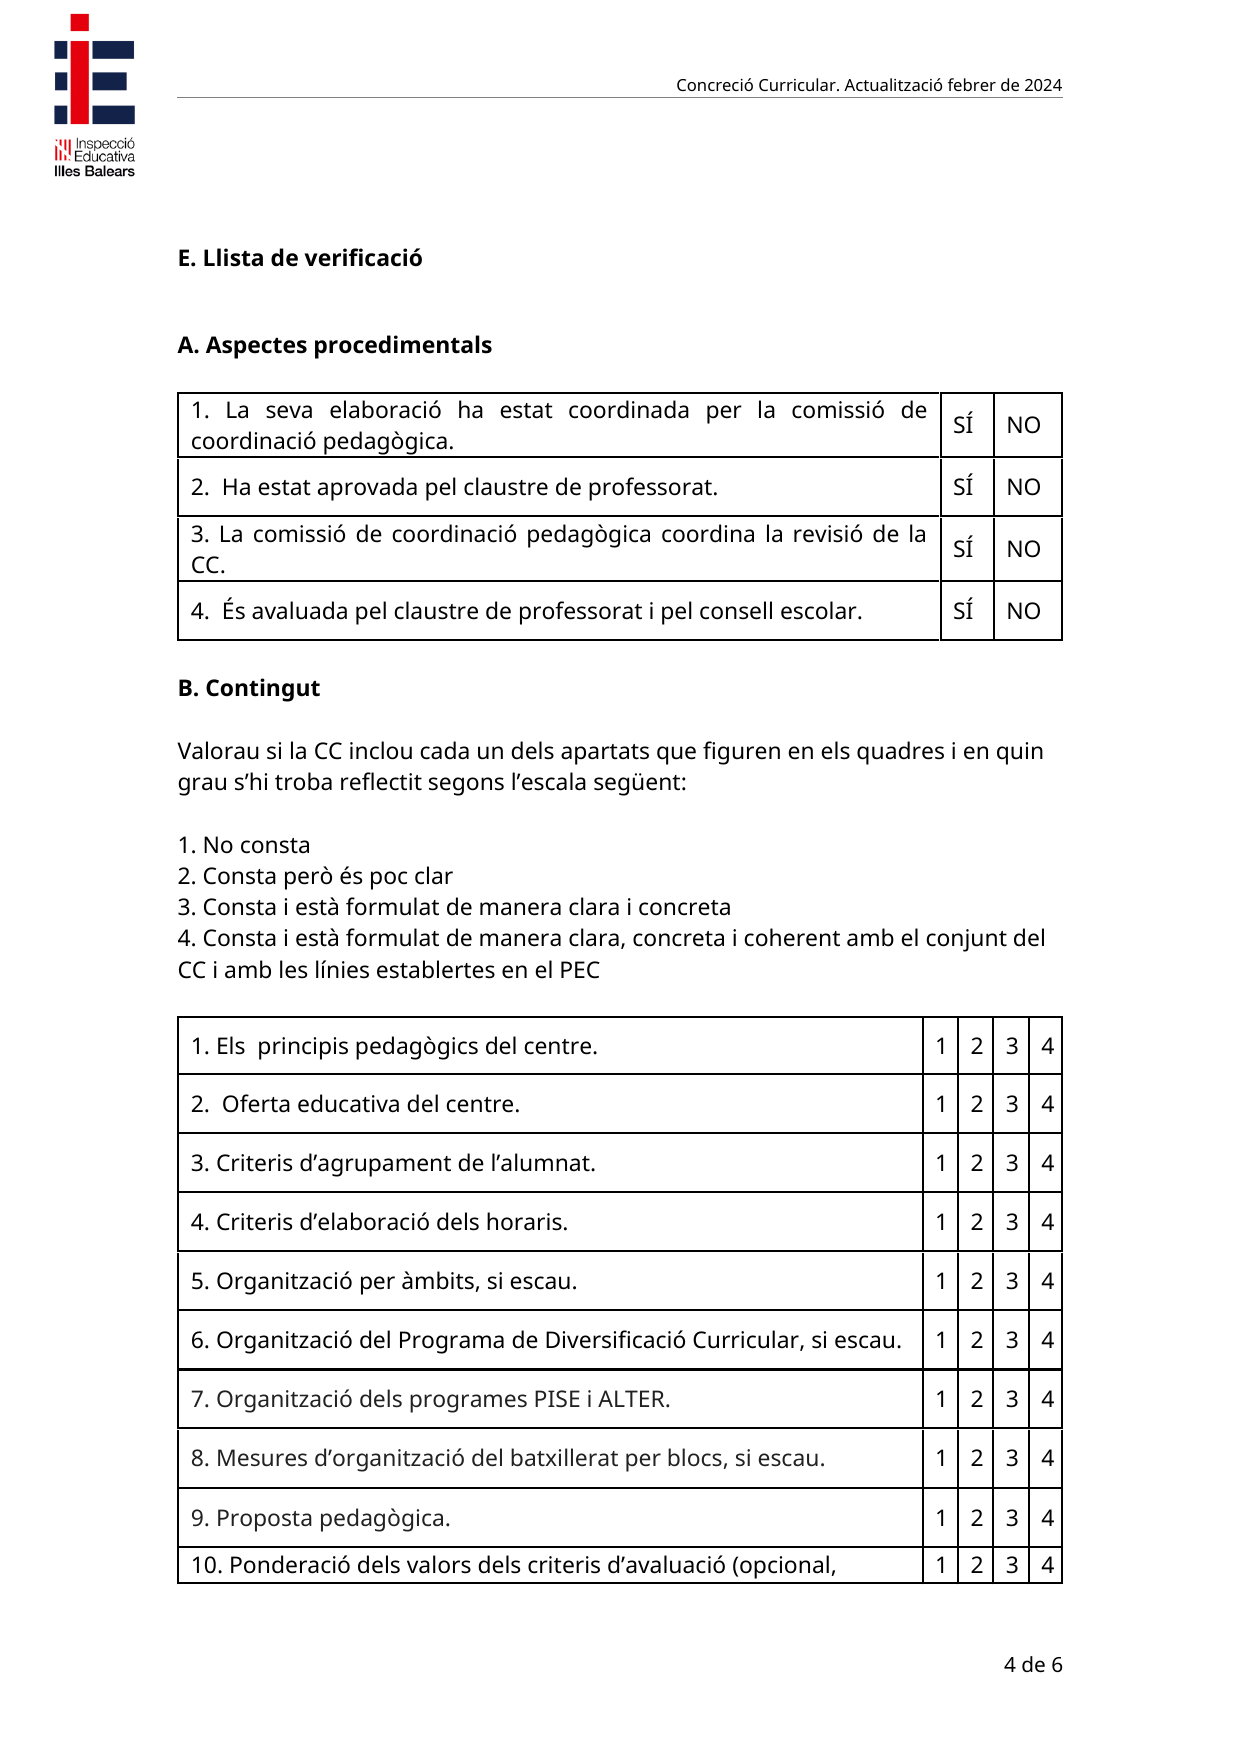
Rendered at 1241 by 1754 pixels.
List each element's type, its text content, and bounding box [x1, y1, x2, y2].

table_cell 4 [1030, 1430, 1061, 1487]
table_header 3 [994, 1018, 1028, 1073]
table_cell 4 [1030, 1134, 1061, 1191]
table_cell 2. Oferta educativa del centre. [179, 1075, 922, 1132]
table_cell 6. Organització del Programa de Diversificació Curricular, si escau. [179, 1311, 922, 1368]
table_cell 3 [994, 1253, 1028, 1309]
table_cell 2 [959, 1430, 992, 1487]
table_cell 1 [924, 1371, 957, 1427]
table_cell 2 [959, 1134, 992, 1191]
table_cell SÍ [942, 518, 993, 580]
table_cell 4 [1030, 1489, 1061, 1546]
table_cell 5. Organització per àmbits, si escau. [179, 1253, 922, 1309]
table_cell 2 [959, 1489, 992, 1546]
text Valorau si la CC inclou cada un dels apartats que figuren en els quadres i en quin grau s’hi troba reflectit segons l’escala següent: [177, 735, 1063, 797]
table_cell 2. Ha estat aprovada pel claustre de professorat. [179, 459, 939, 515]
table_cell 1 [924, 1489, 957, 1546]
table_cell NO [995, 459, 1061, 515]
table_cell 3 [994, 1193, 1028, 1250]
subtitle E. Llista de verificació [177, 242, 1063, 273]
table_header 1. Els principis pedagògics del centre. [179, 1018, 922, 1073]
table_header NO [995, 394, 1061, 456]
table_cell 3 [994, 1134, 1028, 1191]
text 3. Consta i està formulat de manera clara i concreta [177, 891, 1063, 922]
table_cell 4 [1030, 1075, 1061, 1132]
table_cell 4 [1030, 1253, 1061, 1309]
table_cell 2 [959, 1311, 992, 1368]
text 1. No consta [177, 829, 1063, 860]
table_cell 3 [994, 1548, 1028, 1582]
table_cell 2 [959, 1075, 992, 1132]
table_cell 1 [924, 1253, 957, 1309]
table_cell 8. Mesures d’organització del batxillerat per blocs, si escau. [179, 1430, 922, 1487]
table_cell 4 [1030, 1193, 1061, 1250]
table_cell 2 [959, 1371, 992, 1427]
table_cell 2 [959, 1253, 992, 1309]
table_cell 3. La comissió de coordinació pedagògica coordina la revisió de la CC. [179, 518, 939, 580]
picture [38, 0, 151, 190]
table_header 1 [924, 1018, 957, 1073]
table_cell 1 [924, 1193, 957, 1250]
table_header 1. La seva elaboració ha estat coordinada per la comissió de coordinació pedagògica. [179, 394, 939, 456]
table_header SÍ [942, 394, 993, 456]
table_cell 3 [994, 1075, 1028, 1132]
table_cell 4 [1030, 1311, 1061, 1368]
table_cell NO [995, 582, 1061, 639]
table_cell 3 [994, 1311, 1028, 1368]
table_cell SÍ [942, 459, 993, 515]
table_header 2 [959, 1018, 992, 1073]
table_cell 2 [959, 1193, 992, 1250]
table_cell NO [995, 518, 1061, 580]
table_cell 1 [924, 1075, 957, 1132]
table_cell 3 [994, 1489, 1028, 1546]
table_cell 2 [959, 1548, 992, 1582]
table_cell 1 [924, 1134, 957, 1191]
table_cell 1 [924, 1548, 957, 1582]
table_cell 4 [1030, 1548, 1061, 1582]
table_cell 1 [924, 1430, 957, 1487]
text B. Contingut [177, 672, 1063, 704]
table_cell 3 [994, 1430, 1028, 1487]
table_cell SÍ [942, 582, 993, 639]
table_cell 10. Ponderació dels valors dels criteris d’avaluació (opcional, [179, 1548, 922, 1582]
table_cell 3. Criteris d’agrupament de l’alumnat. [179, 1134, 922, 1191]
table_cell 4. És avaluada pel claustre de professorat i pel consell escolar. [179, 582, 939, 639]
text A. Aspectes procedimentals [177, 329, 1063, 361]
table_cell 1 [924, 1311, 957, 1368]
text 4. Consta i està formulat de manera clara, concreta i coherent amb el conjunt del CC i amb les línies establertes en el PEC [177, 922, 1063, 985]
table_header 4 [1030, 1018, 1061, 1073]
table_cell 3 [994, 1371, 1028, 1427]
table_cell 7. Organització dels programes PISE i ALTER. [179, 1371, 922, 1427]
table_cell 4. Criteris d’elaboració dels horaris. [179, 1193, 922, 1250]
text 2. Consta però és poc clar [177, 860, 1063, 891]
table_cell 9. Proposta pedagògica. [179, 1489, 922, 1546]
table_cell 4 [1030, 1371, 1061, 1427]
